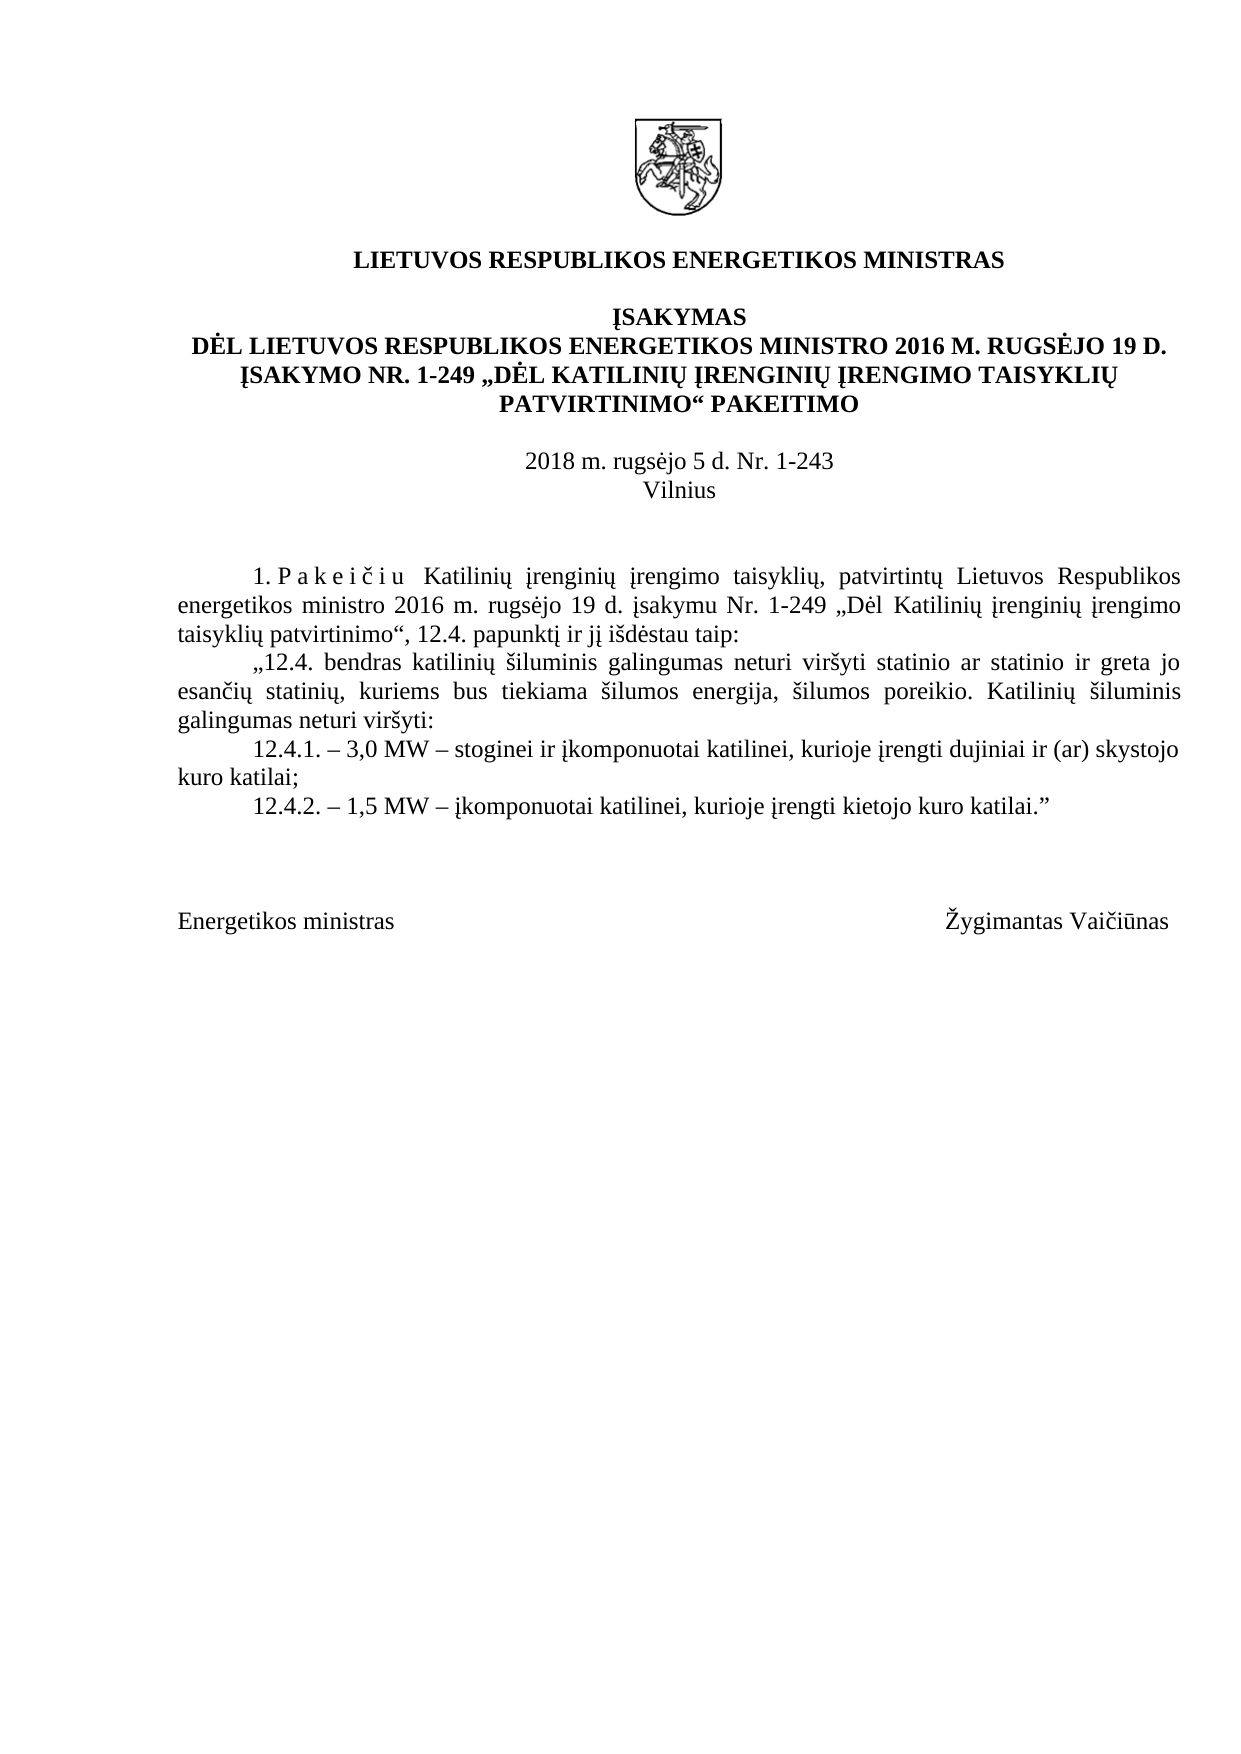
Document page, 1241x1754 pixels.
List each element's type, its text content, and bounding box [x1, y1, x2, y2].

text 12.4.2. – 1,5 MW – įkomponuotai katilinei, kurioje įrengti kietojo kuro katilai.” [177, 791, 1181, 820]
text 1. Pakeičiu Katilinių įrenginių įrengimo taisyklių, patvirtintų Lietuvos Respublikos energetikos ministro 2016 m. rugsėjo 19 d. įsakymu Nr. 1-249 „Dėl Katilinių įrenginių įrengimo taisyklių patvirtinimo“, 12.4. papunktį ir jį išdėstau taip: [177, 561, 1181, 647]
text 2018 m. rugsėjo 5 d. Nr. 1-243 [177, 446, 1181, 475]
text Energetikos ministras Žygimantas Vaičiūnas [177, 906, 1181, 935]
text DĖL LIETUVOS RESPUBLIKOS ENERGETIKOS MINISTRO 2016 m. rugsėjo 19 d. ĮSAKYMO Nr. 1-249 „DĖL KATILINIŲ ĮRENGINIŲ ĮRENGIMO TAISYKLIŲ patvirtinimo“ pakeitimo [177, 331, 1181, 417]
text LIETUVOS RESPUBLIKOS ENERGETIKOS MINISTRAS [177, 245, 1181, 274]
text įsakymas [177, 302, 1181, 331]
text Vilnius [177, 475, 1181, 504]
text „12.4. bendras katilinių šiluminis galingumas neturi viršyti statinio ar statinio ir greta jo esančių statinių, kuriems bus tiekiama šilumos energija, šilumos poreikio. Katilinių šiluminis galingumas neturi viršyti: [177, 647, 1181, 734]
text 12.4.1. – 3,0 MW – stoginei ir įkomponuotai katilinei, kurioje įrengti dujiniai ir (ar) skystojo kuro katilai; [177, 734, 1181, 791]
